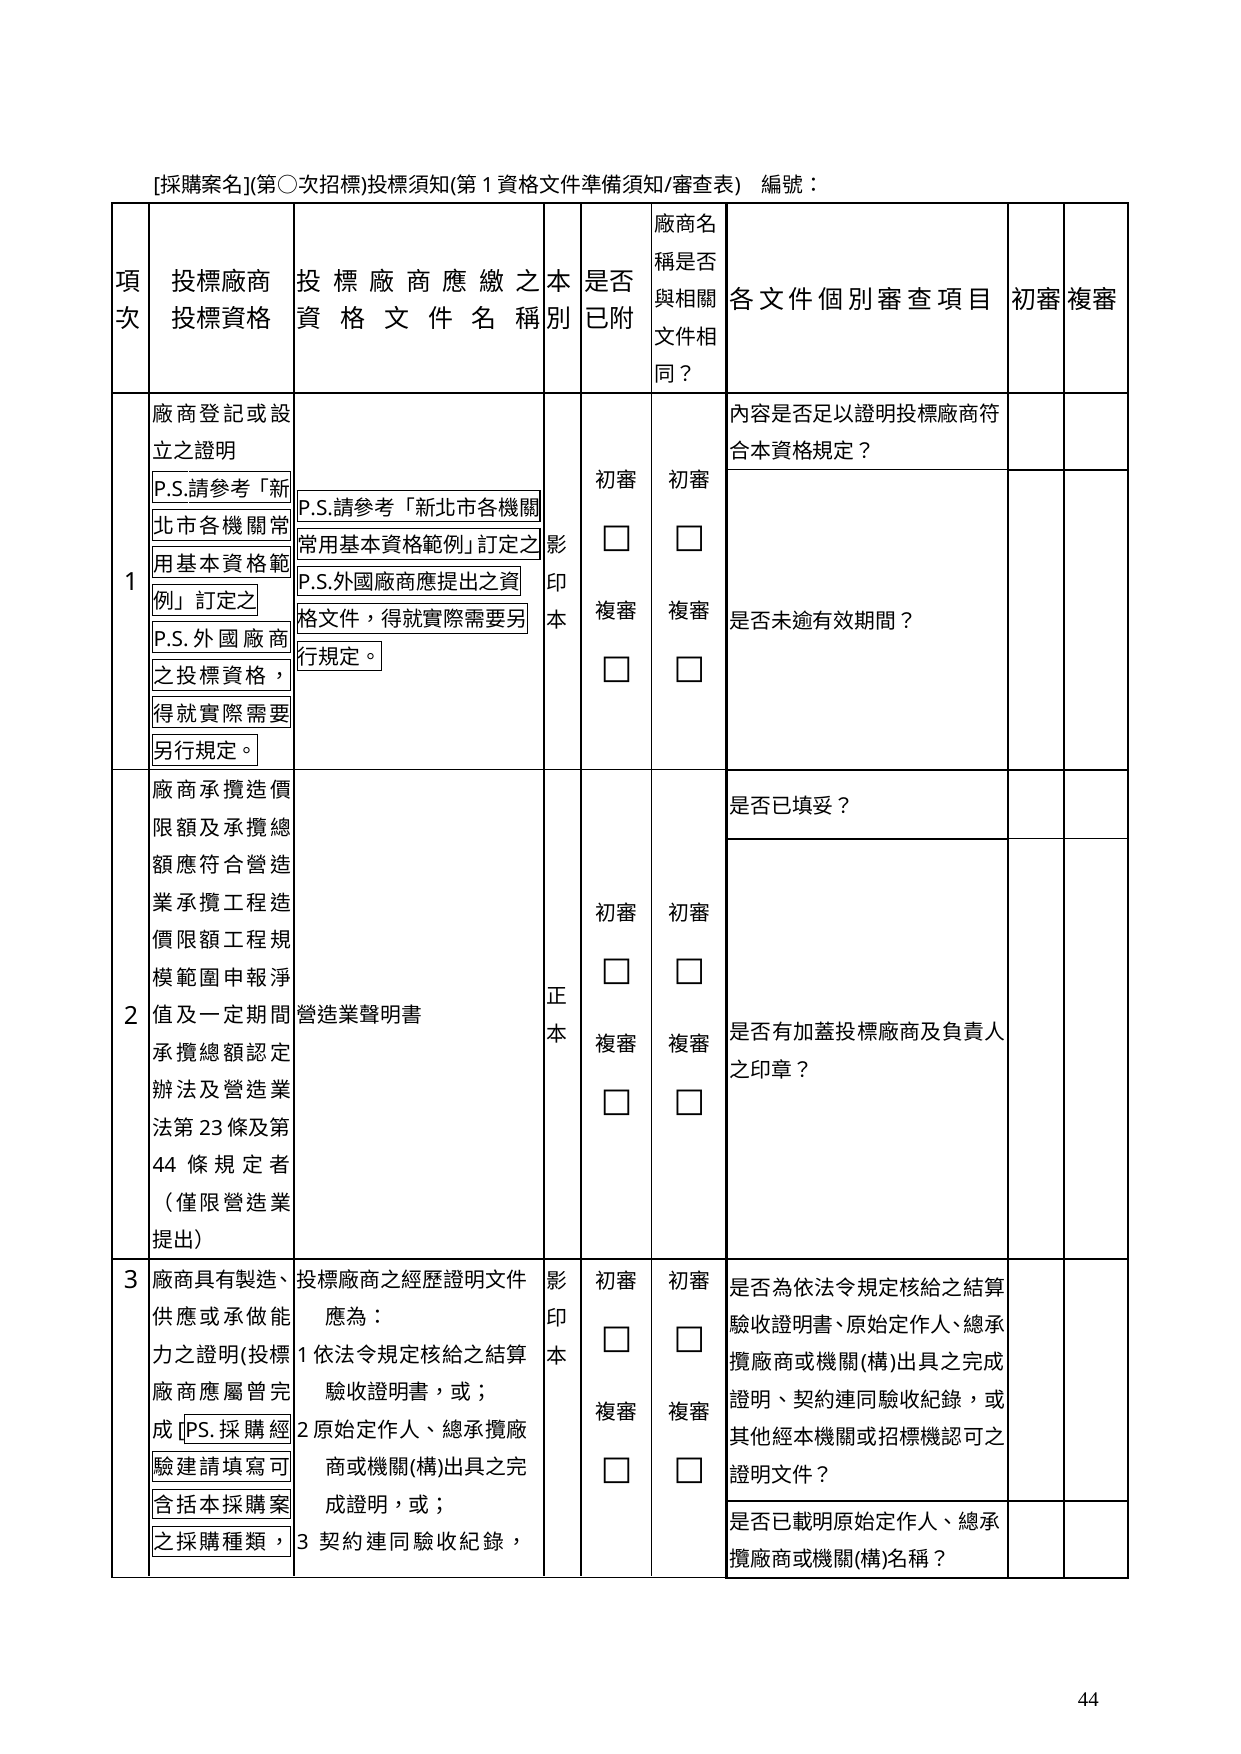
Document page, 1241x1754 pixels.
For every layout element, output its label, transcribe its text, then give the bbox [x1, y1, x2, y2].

table_cell [1009, 394, 1063, 469]
table_cell [1009, 1502, 1063, 1577]
table_cell 初審 □ 複審 □ [652, 394, 725, 769]
table_cell [1009, 839, 1063, 1258]
table_cell 初審 □ 複審 □ [581, 1260, 651, 1577]
table_cell 初審 □ 複審 □ [582, 770, 651, 1258]
table_header 初審 [1009, 204, 1063, 392]
table_cell [1065, 839, 1127, 1258]
table_cell 初審 □ 複審 □ [652, 770, 725, 1258]
table_cell [1065, 1260, 1127, 1500]
table_cell [1065, 471, 1127, 769]
table_cell 初審 □ 複審 □ [582, 394, 651, 769]
table_header 項次 [113, 204, 148, 392]
table_cell 廠商登記或設立之證明 P.S.請參考「新北市各機關常用基本資格範例」訂定之 P.S.外國廠商之投標資格，得就實際需要另行規定。 [150, 394, 293, 769]
table_cell 是否已填妥？ [728, 771, 1007, 838]
table_cell 是否已載明原始定作人、總承攬廠商或機關(構)名稱？ [728, 1502, 1007, 1577]
table_header 投標廠商應繳之 資格文件名稱 [295, 204, 543, 392]
table_header 本別 [545, 204, 580, 392]
table_header 複審 [1065, 204, 1127, 392]
table_cell [1009, 771, 1063, 838]
table_cell 影印本 [545, 394, 580, 769]
table_header 廠商名稱是否與相關文件相同？ [652, 204, 725, 392]
table_header 投標廠商 投標資格 [150, 204, 293, 392]
subtitle [採購案名](第○次招標)投標須知(第1資格文件準備須知/審查表) 編號： [148, 164, 1079, 202]
table_cell 3 [113, 1260, 149, 1577]
table_cell P.S.請參考「新北市各機關常用基本資格範例」訂定之 P.S.外國廠商應提出之資格文件，得就實際需要另行規定。 [295, 394, 543, 769]
table_cell [1065, 1502, 1127, 1577]
table_cell 2 [113, 770, 148, 1258]
table_cell 廠商承攬造價限額及承攬總額應符合營造業承攬工程造價限額工程規模範圍申報淨值及一定期間承攬總額認定辦法及營造業法第23條及第44條規定者（僅限營造業提出） [150, 770, 293, 1258]
table_cell 是否有加蓋投標廠商及負責人之印章？ [728, 840, 1007, 1258]
table_cell 初審 □ 複審 □ [651, 1260, 725, 1577]
table_header 各文件個別審查項目 [728, 204, 1007, 392]
table_header 是否 已附 [582, 204, 651, 392]
table_cell 營造業聲明書 [295, 770, 543, 1258]
table_cell 正本 [545, 770, 580, 1258]
table_cell 投標廠商之經歷證明文件應為： 1依法令規定核給之結算驗收證明書，或； 2原始定作人、總承攬廠商或機關(構)出具之完成證明，或； 3 契約連同驗收紀錄，或； 4 其他經本機關或招標機認可之證明文件。 上開證明文件如無法充分證明規定資格時，應另附相關文件（如結算驗收證明書之明細表）以佐證之。 「原始定作人(業主)」指以享有工作成果為目的，出資規劃、興建工作物或採購該標的，並對該成果享有使用、收益或處分之權能者。 不同廠商提出同一履約經歷時，除非該等廠商得證明該經歷確屬由該等廠商分別完成外，本機關另得查證該等履約經歷是否屬實。 外國廠商依該國情形提出上開文件確有困難者，得於投標文件內敘明其情形或以其所具有之相當資格文件代之。P.S.允許外國廠商投標或適用臺星經貿夥伴協定者選用。 [294, 1260, 543, 1577]
table_cell [1009, 471, 1063, 769]
table_cell 廠商具有製造、供應或承做能力之證明(投標廠商應屬曾完成[PS.採購經驗建請填寫可含括本採購案之採購種類， [149, 1260, 294, 1577]
table_cell 是否為依法令規定核給之結算驗收證明書、原始定作人、總承攬廠商或機關(構)出具之完成證明、契約連同驗收紀錄，或其他經本機關或招標機認可之證明文件？ [728, 1260, 1007, 1500]
table_cell 內容是否足以證明投標廠商符合本資格規定？ [728, 394, 1007, 469]
table_cell 影印本 [544, 1260, 581, 1577]
table_cell 是否未逾有效期間？ [728, 470, 1007, 769]
table_cell [1065, 394, 1127, 469]
table_cell [1065, 771, 1127, 838]
table_cell [1009, 1260, 1063, 1500]
table_cell 1 [113, 394, 148, 769]
